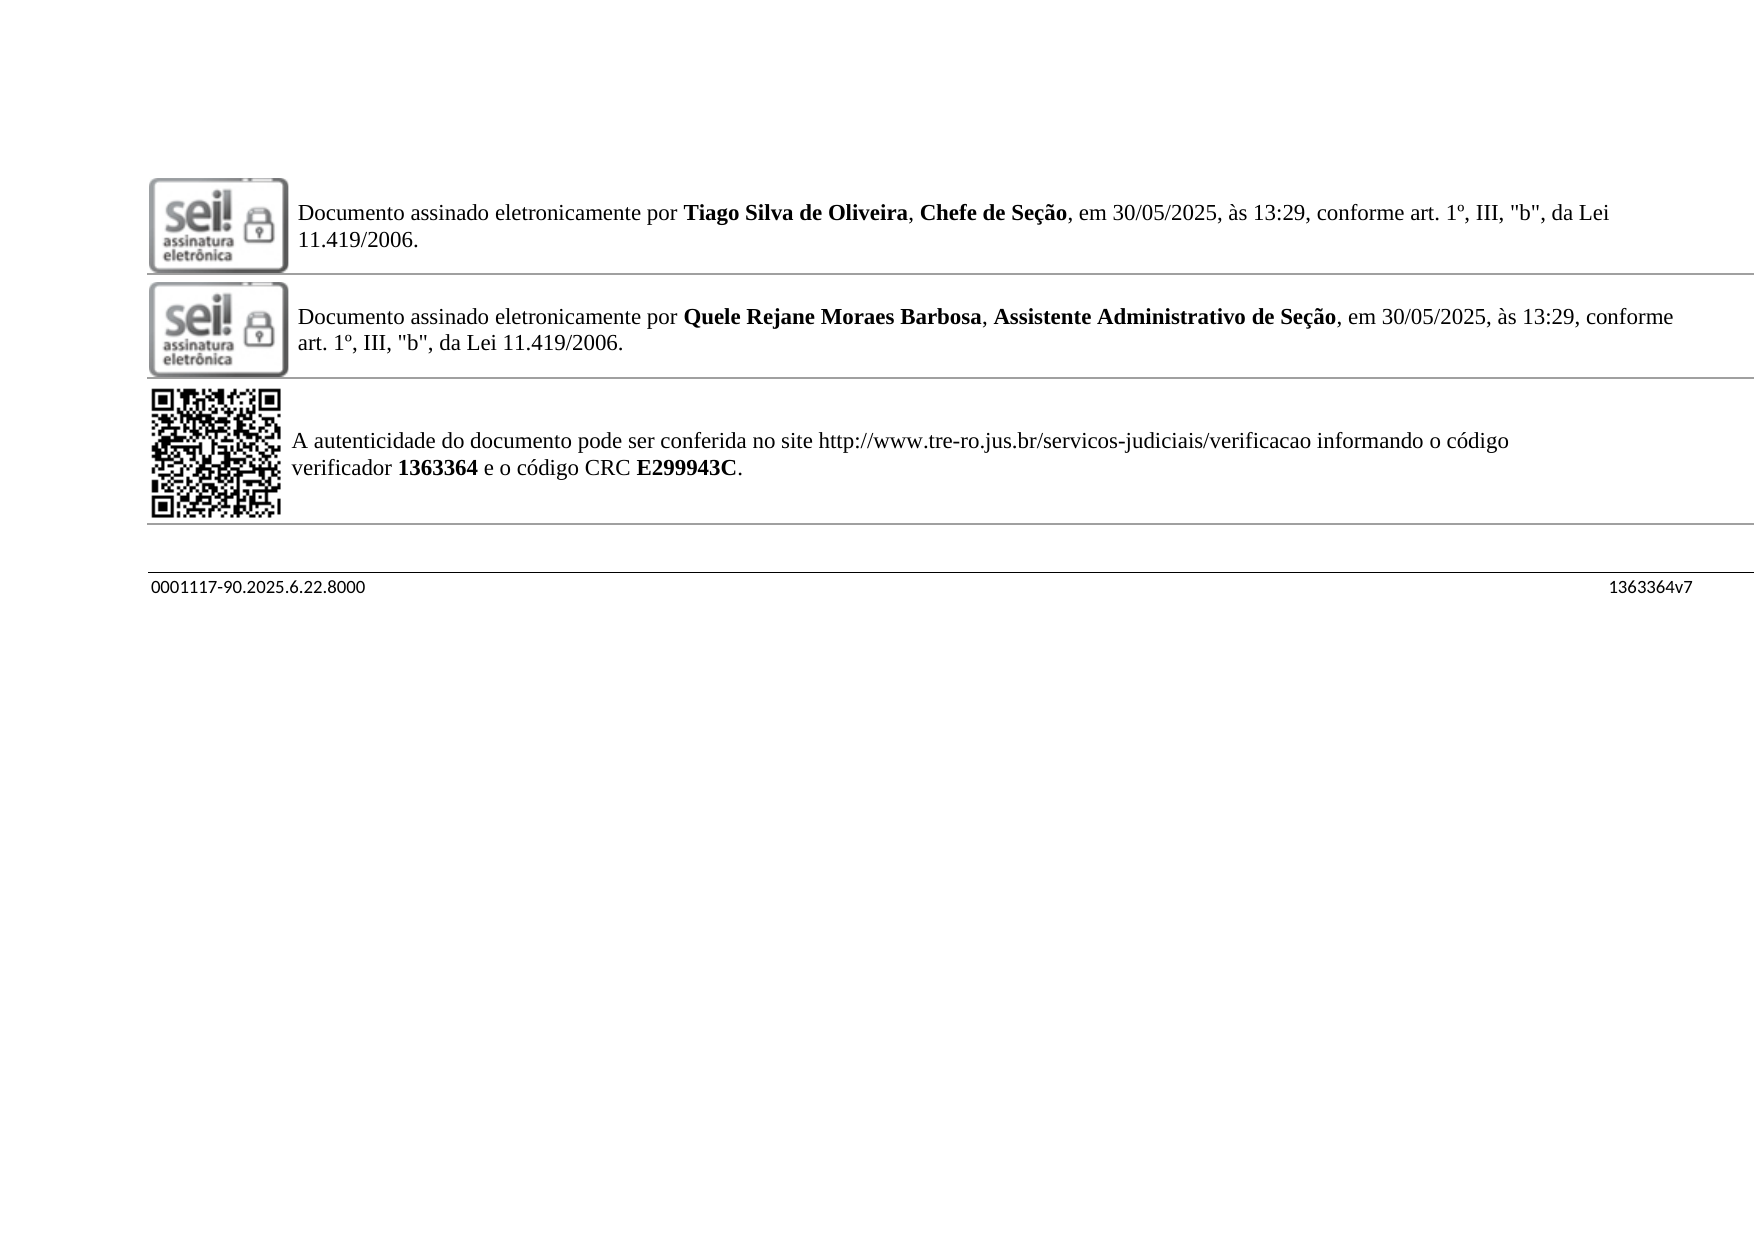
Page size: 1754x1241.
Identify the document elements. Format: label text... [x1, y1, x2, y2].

table_header [148, 385, 290, 522]
table_header 0001117-90.2025.6.22.8000 [148, 573, 922, 618]
table_header A autenticidade do documento pode ser conferida no site http://www.tre-ro.jus.br/servicos-judiciais/verificacao informando o código verificador 1363364 e o código CRC E299943C. [290, 385, 1696, 522]
table_header Documento assinado eletronicamente por Tiago Silva de Oliveira, Chefe de Seção, em 30/05/2025, às 13:29, conforme art. 1º, III, "b", da Lei 11.419/2006. [296, 177, 1696, 273]
table_header [148, 177, 296, 273]
table_header 1363364v7 [922, 573, 1696, 618]
table_header Documento assinado eletronicamente por Quele Rejane Moraes Barbosa, Assistente Administrativo de Seção, em 30/05/2025, às 13:29, conforme art. 1º, III, "b", da Lei 11.419/2006. [296, 281, 1696, 377]
table_header [148, 281, 296, 377]
